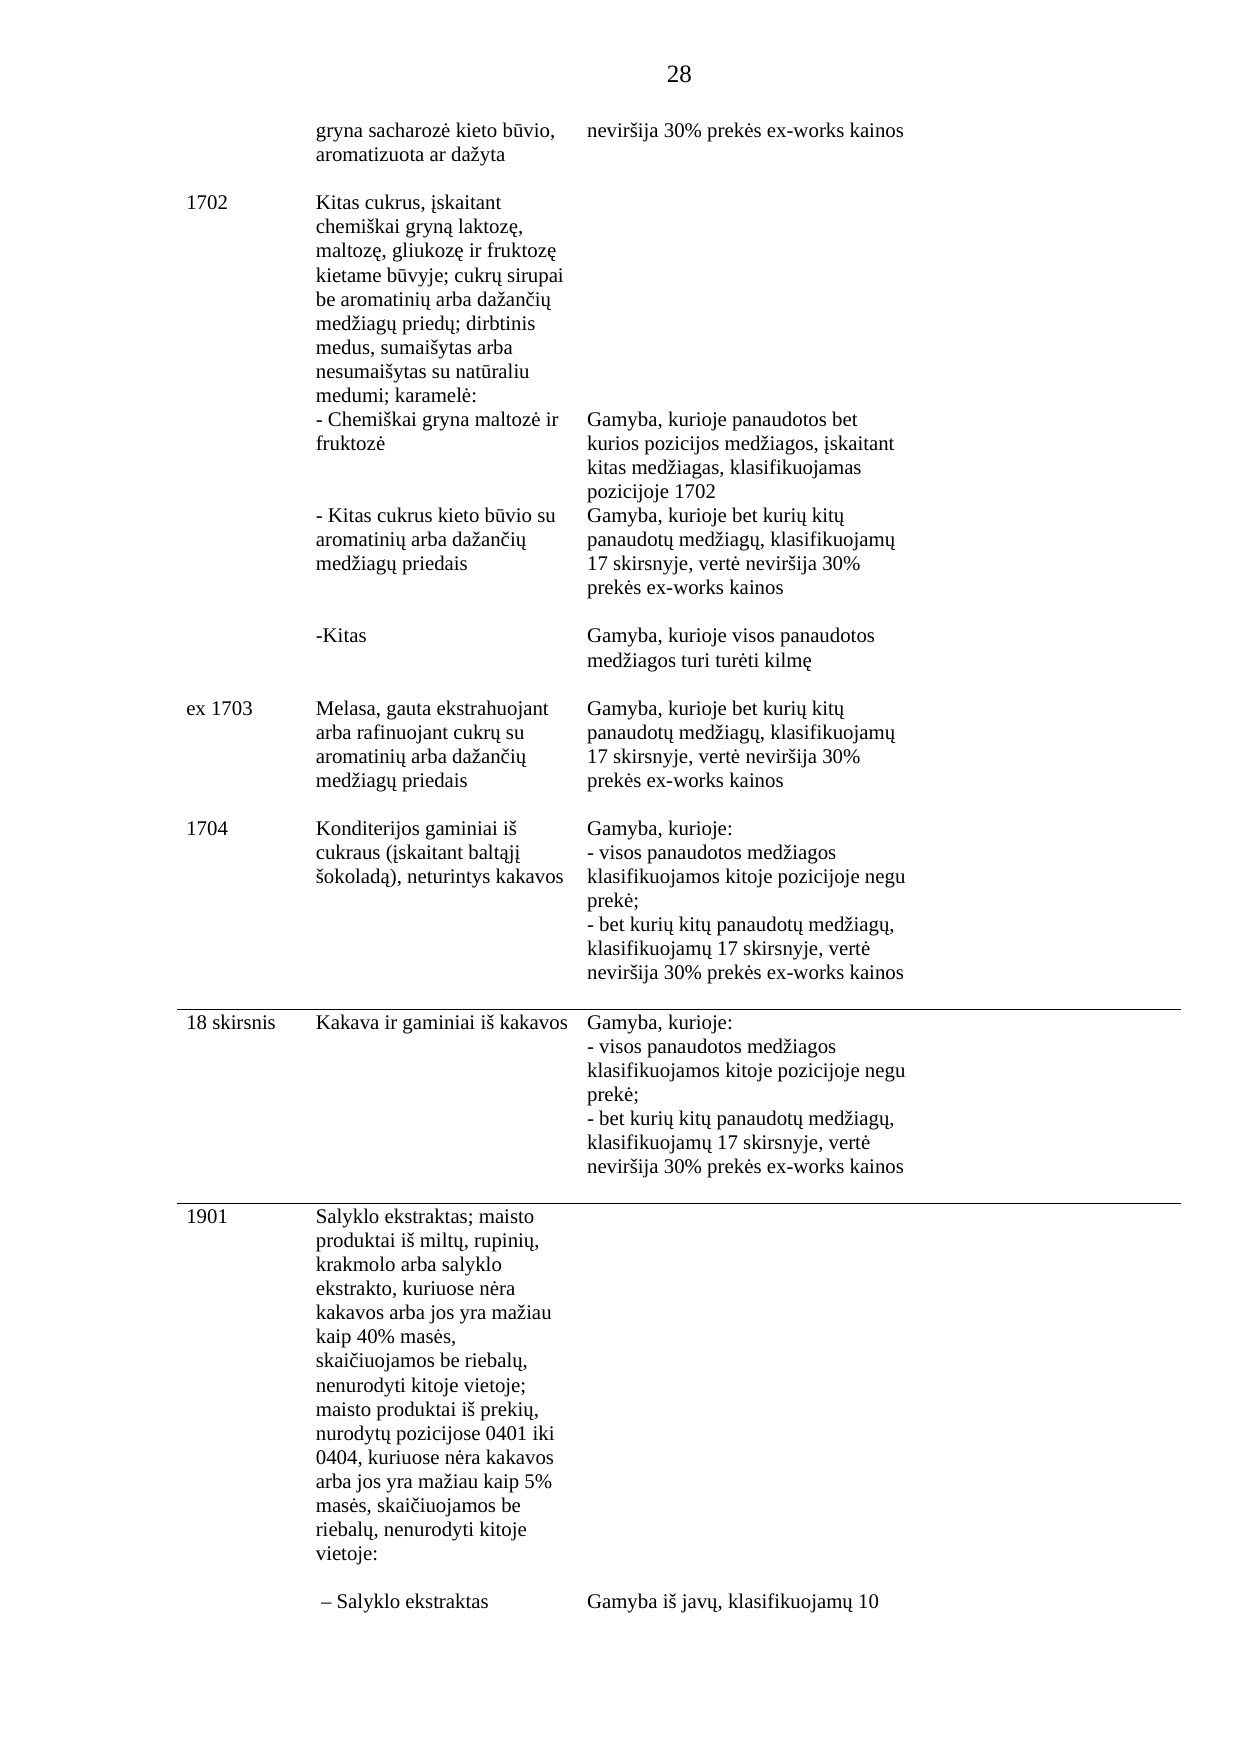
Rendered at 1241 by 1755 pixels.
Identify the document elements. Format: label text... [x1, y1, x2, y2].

table_cell Gamyba, kurioje bet kurių kitų panaudotų medžiagų, klasifikuojamų 17 skirsnyje, vertė neviršija 30% prekės ex-works kainos [578, 696, 923, 816]
table_cell Melasa, gauta ekstrahuojant arba rafinuojant cukrų su aromatinių arba dažančių medžiagų priedais [307, 696, 578, 816]
table_cell 1704 [177, 816, 307, 1008]
table_cell [177, 118, 307, 190]
table_cell Salyklo ekstraktas; maisto produktai iš miltų, rupinių, krakmolo arba salyklo ekstrakto, kuriuose nėra kakavos arba jos yra mažiau kaip 40% masės, skaičiuojamos be riebalų, nenurodyti kitoje vietoje; maisto produktai iš prekių, nurodytų pozicijose 0401 iki 0404, kuriuose nėra kakavos arba jos yra mažiau kaip 5% masės, skaičiuojamos be riebalų, nenurodyti kitoje vietoje: [307, 1204, 578, 1589]
table_cell Gamyba iš javų, klasifikuojamų 10 [578, 1589, 923, 1613]
table_cell Gamyba, kurioje bet kurių kitų panaudotų medžiagų, klasifikuojamų 17 skirsnyje, vertė neviršija 30% prekės ex-works kainos [578, 503, 923, 623]
table_cell [923, 407, 1181, 503]
table_cell Kakava ir gaminiai iš kakavos [307, 1010, 578, 1202]
table_cell -Kitas [307, 624, 578, 696]
table_cell 18 skirsnis [177, 1010, 307, 1202]
table_cell [177, 407, 307, 503]
table_cell 1702 [177, 190, 307, 407]
table_cell Gamyba, kurioje: - visos panaudotos medžiagos klasifikuojamos kitoje pozicijoje negu prekė; - bet kurių kitų panaudotų medžiagų, klasifikuojamų 17 skirsnyje, vertė neviršija 30% prekės ex-works kainos [578, 1010, 923, 1202]
table_cell Gamyba, kurioje visos panaudotos medžiagos turi turėti kilmę [578, 624, 923, 696]
table_cell Konditerijos gaminiai iš cukraus (įskaitant baltąjį šokoladą), neturintys kakavos [307, 816, 578, 1008]
table_cell - Kitas cukrus kieto būvio su aromatinių arba dažančių medžiagų priedais [307, 503, 578, 623]
table_cell [177, 503, 307, 623]
table_cell [923, 624, 1181, 696]
table_cell ex 1703 [177, 696, 307, 816]
table_cell [923, 696, 1181, 816]
table_cell [578, 1204, 923, 1589]
table_cell [923, 118, 1181, 190]
table_cell [923, 190, 1181, 407]
table_cell gryna sacharozė kieto būvio, aromatizuota ar dažyta [307, 118, 578, 190]
table_cell [923, 1589, 1181, 1613]
table_cell [578, 190, 923, 407]
table_cell [177, 624, 307, 696]
table_cell [923, 503, 1181, 623]
table_cell - Chemiškai gryna maltozė ir fruktozė [307, 407, 578, 503]
table_cell Gamyba, kurioje panaudotos bet kurios pozicijos medžiagos, įskaitant kitas medžiagas, klasifikuojamas pozicijoje 1702 [578, 407, 923, 503]
table_cell [923, 1204, 1181, 1589]
table_cell – Salyklo ekstraktas [307, 1589, 578, 1613]
table_cell [923, 816, 1181, 1008]
table_cell [923, 1010, 1181, 1202]
table_cell Gamyba, kurioje: - visos panaudotos medžiagos klasifikuojamos kitoje pozicijoje negu prekė; - bet kurių kitų panaudotų medžiagų, klasifikuojamų 17 skirsnyje, vertė neviršija 30% prekės ex-works kainos [578, 816, 923, 1008]
table_cell neviršija 30% prekės ex-works kainos [578, 118, 923, 190]
table_cell 1901 [177, 1204, 307, 1589]
table_cell Kitas cukrus, įskaitant chemiškai gryną laktozę, maltozę, gliukozę ir fruktozę kietame būvyje; cukrų sirupai be aromatinių arba dažančių medžiagų priedų; dirbtinis medus, sumaišytas arba nesumaišytas su natūraliu medumi; karamelė: [307, 190, 578, 407]
table_cell [177, 1589, 307, 1613]
